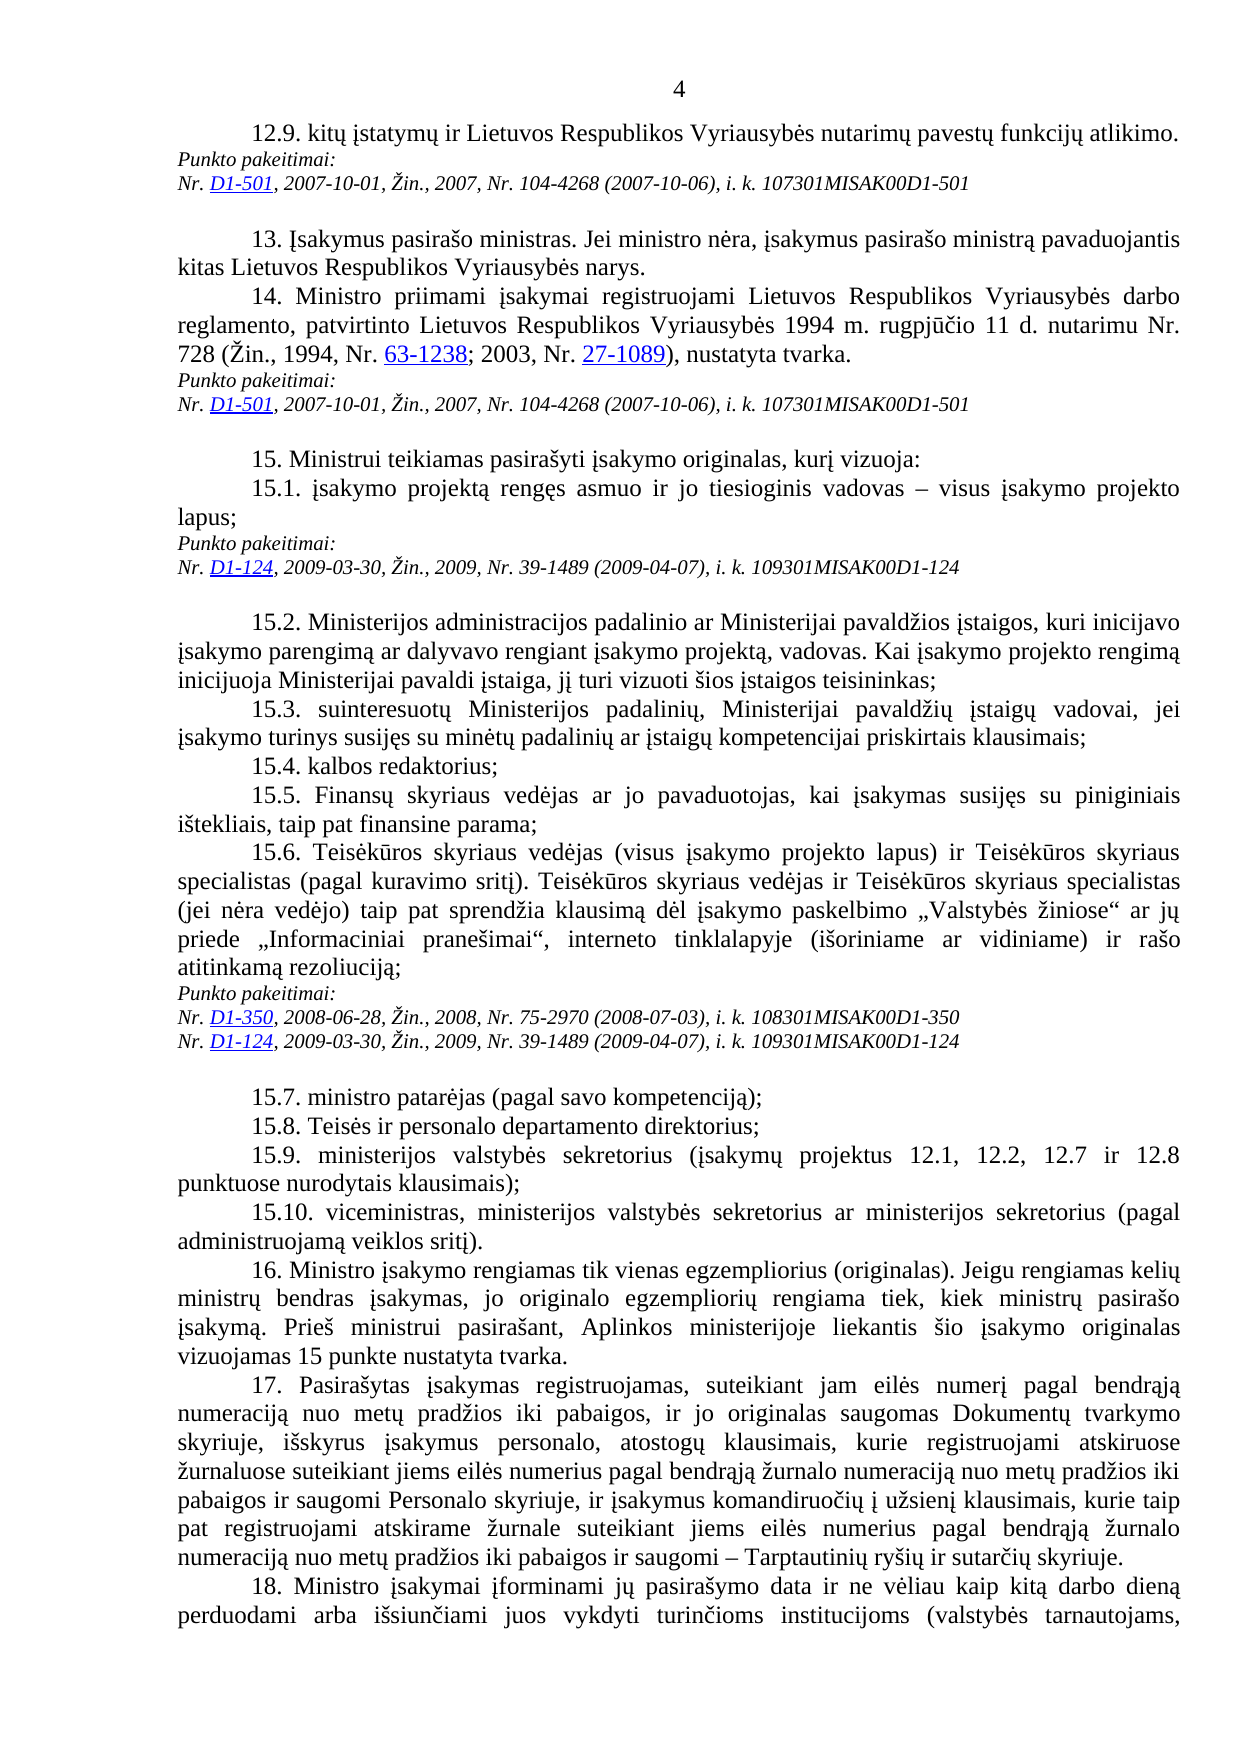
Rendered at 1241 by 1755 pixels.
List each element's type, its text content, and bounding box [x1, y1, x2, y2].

text 14. Ministro priimami įsakymai registruojami Lietuvos Respublikos Vyriausybės darbo reglamento, patvirtinto Lietuvos Respublikos Vyriausybės 1994 m. rugpjūčio 11 d. nutarimu Nr. 728 (Žin., 1994, Nr. 63-1238; 2003, Nr. 27-1089), nustatyta tvarka. [177, 281, 1181, 367]
text 15.7. ministro patarėjas (pagal savo kompetenciją); [177, 1082, 1181, 1111]
text Nr. D1-124, 2009-03-30, Žin., 2009, Nr. 39-1489 (2009-04-07), i. k. 109301MISAK00D1-124 [177, 555, 1181, 579]
text 15. Ministrui teikiamas pasirašyti įsakymo originalas, kurį vizuoja: [177, 444, 1181, 473]
text Nr. D1-501, 2007-10-01, Žin., 2007, Nr. 104-4268 (2007-10-06), i. k. 107301MISAK00D1-501 [177, 392, 1181, 416]
text 15.10. viceministras, ministerijos valstybės sekretorius ar ministerijos sekretorius (pagal administruojamą veiklos sritį). [177, 1197, 1181, 1255]
text Punkto pakeitimai: [177, 367, 1181, 392]
text 12.9. kitų įstatymų ir Lietuvos Respublikos Vyriausybės nutarimų pavestų funkcijų atlikimo. [177, 118, 1181, 147]
text 15.9. ministerijos valstybės sekretorius (įsakymų projektus 12.1, 12.2, 12.7 ir 12.8 punktuose nurodytais klausimais); [177, 1140, 1181, 1197]
text 15.4. kalbos redaktorius; [177, 751, 1181, 780]
text 16. Ministro įsakymo rengiamas tik vienas egzempliorius (originalas). Jeigu rengiamas kelių ministrų bendras įsakymas, jo originalo egzempliorių rengiama tiek, kiek ministrų pasirašo įsakymą. Prieš ministrui pasirašant, Aplinkos ministerijoje liekantis šio įsakymo originalas vizuojamas 15 punkte nustatyta tvarka. [177, 1255, 1181, 1370]
text 18. Ministro įsakymai įforminami jų pasirašymo data ir ne vėliau kaip kitą darbo dieną perduodami arba išsiunčiami juos vykdyti turinčioms institucijoms (valstybės tarnautojams, [177, 1571, 1181, 1628]
text 17. Pasirašytas įsakymas registruojamas, suteikiant jam eilės numerį pagal bendrąją numeraciją nuo metų pradžios iki pabaigos, ir jo originalas saugomas Dokumentų tvarkymo skyriuje, išskyrus įsakymus personalo, atostogų klausimais, kurie registruojami atskiruose žurnaluose suteikiant jiems eilės numerius pagal bendrąją žurnalo numeraciją nuo metų pradžios iki pabaigos ir saugomi Personalo skyriuje, ir įsakymus komandiruočių į užsienį klausimais, kurie taip pat registruojami atskirame žurnale suteikiant jiems eilės numerius pagal bendrąją žurnalo numeraciją nuo metų pradžios iki pabaigos ir saugomi – Tarptautinių ryšių ir sutarčių skyriuje. [177, 1370, 1181, 1571]
text 15.5. Finansų skyriaus vedėjas ar jo pavaduotojas, kai įsakymas susijęs su piniginiais ištekliais, taip pat finansine parama; [177, 780, 1181, 837]
text 13. Įsakymus pasirašo ministras. Jei ministro nėra, įsakymus pasirašo ministrą pavaduojantis kitas Lietuvos Respublikos Vyriausybės narys. [177, 224, 1181, 281]
text Punkto pakeitimai: [177, 981, 1181, 1005]
text Nr. D1-350, 2008-06-28, Žin., 2008, Nr. 75-2970 (2008-07-03), i. k. 108301MISAK00D1-350 [177, 1005, 1181, 1029]
text 15.3. suinteresuotų Ministerijos padalinių, Ministerijai pavaldžių įstaigų vadovai, jei įsakymo turinys susijęs su minėtų padalinių ar įstaigų kompetencijai priskirtais klausimais; [177, 694, 1181, 751]
text 15.1. įsakymo projektą rengęs asmuo ir jo tiesioginis vadovas – visus įsakymo projekto lapus; [177, 473, 1181, 531]
text Punkto pakeitimai: [177, 531, 1181, 555]
text Nr. D1-501, 2007-10-01, Žin., 2007, Nr. 104-4268 (2007-10-06), i. k. 107301MISAK00D1-501 [177, 171, 1181, 195]
text 15.2. Ministerijos administracijos padalinio ar Ministerijai pavaldžios įstaigos, kuri inicijavo įsakymo parengimą ar dalyvavo rengiant įsakymo projektą, vadovas. Kai įsakymo projekto rengimą inicijuoja Ministerijai pavaldi įstaiga, jį turi vizuoti šios įstaigos teisininkas; [177, 607, 1181, 694]
text Punkto pakeitimai: [177, 147, 1181, 171]
text 15.8. Teisės ir personalo departamento direktorius; [177, 1111, 1181, 1140]
text 15.6. Teisėkūros skyriaus vedėjas (visus įsakymo projekto lapus) ir Teisėkūros skyriaus specialistas (pagal kuravimo sritį). Teisėkūros skyriaus vedėjas ir Teisėkūros skyriaus specialistas (jei nėra vedėjo) taip pat sprendžia klausimą dėl įsakymo paskelbimo „Valstybės žiniose“ ar jų priede „Informaciniai pranešimai“, interneto tinklalapyje (išoriniame ar vidiniame) ir rašo atitinkamą rezoliuciją; [177, 837, 1181, 981]
text Nr. D1-124, 2009-03-30, Žin., 2009, Nr. 39-1489 (2009-04-07), i. k. 109301MISAK00D1-124 [177, 1029, 1181, 1053]
